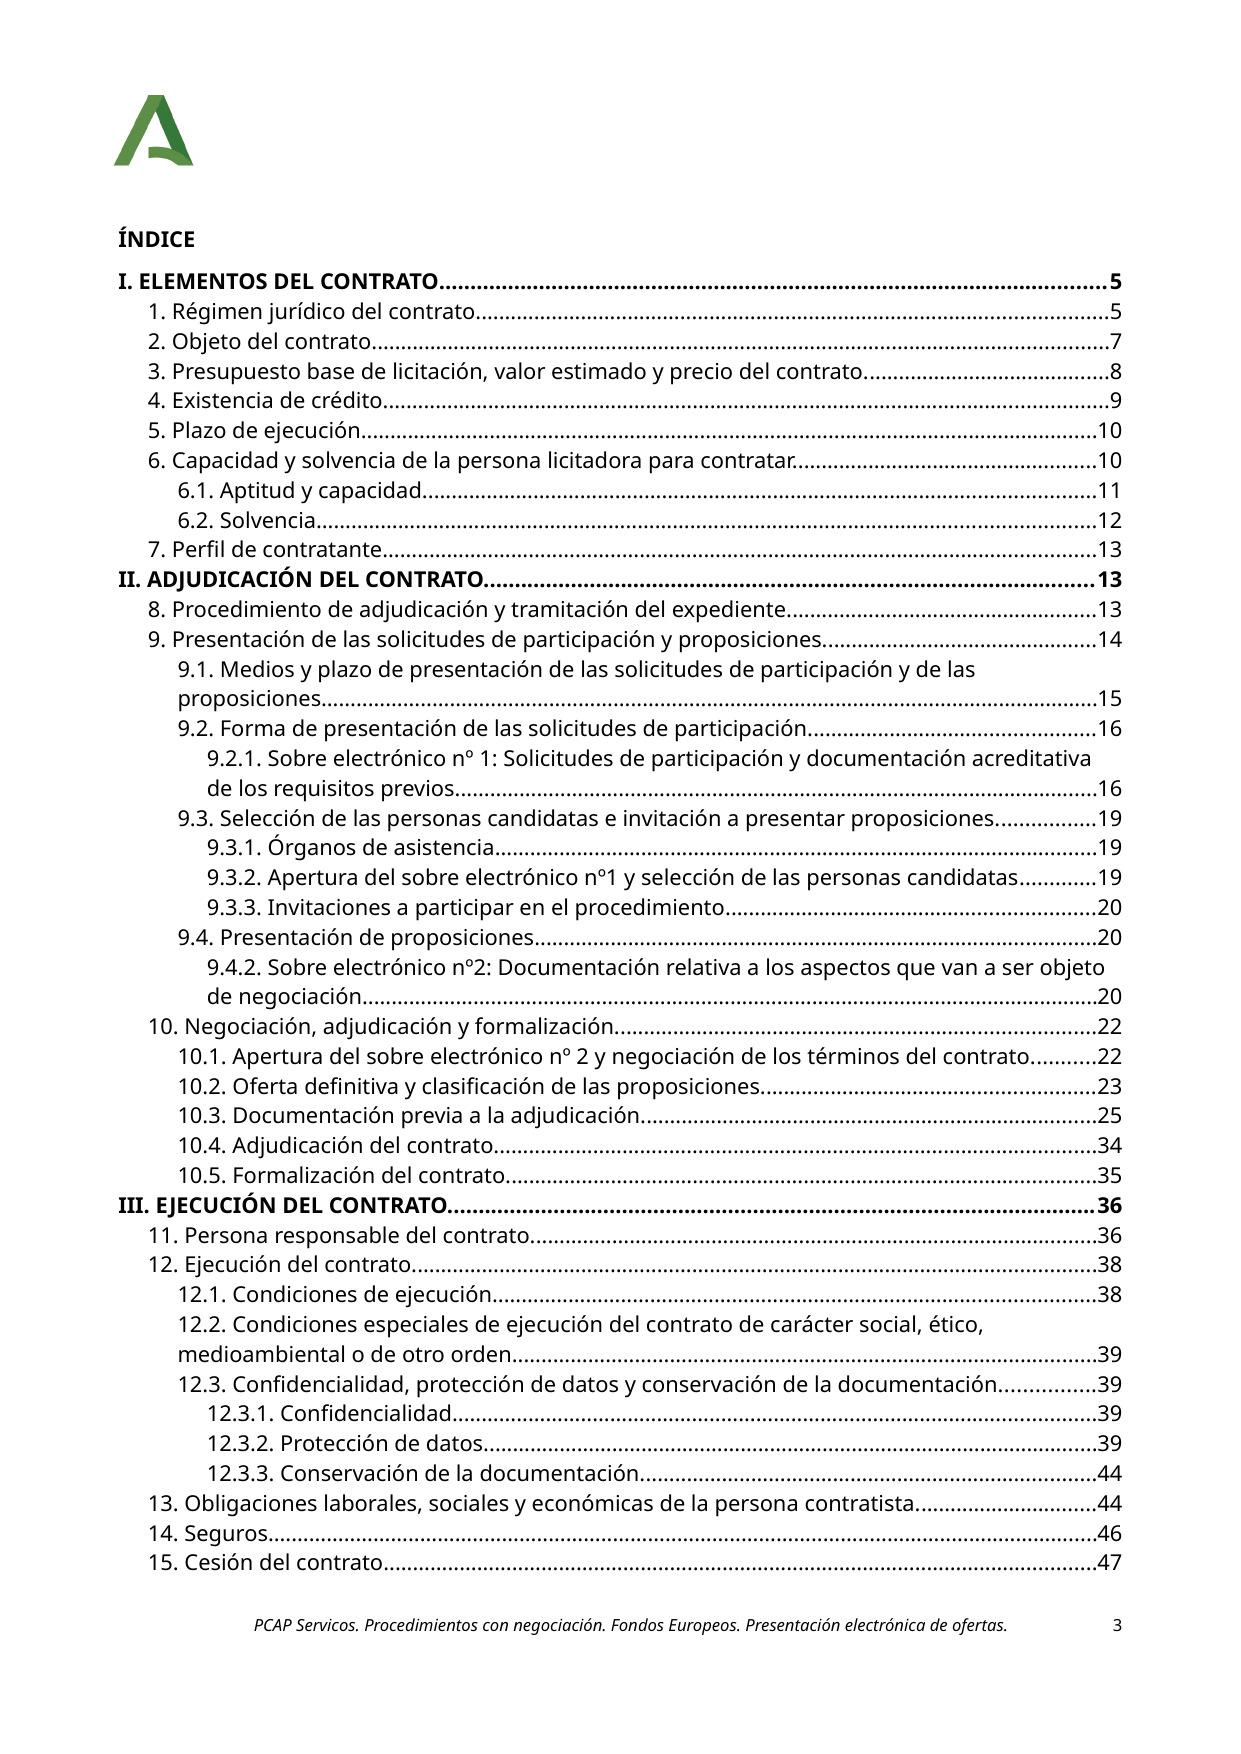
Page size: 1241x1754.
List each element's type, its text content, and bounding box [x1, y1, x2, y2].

text 12.3.3. Conservación de la documentación. 44 [207, 1458, 1122, 1488]
text 6. Capacidad y solvencia de la persona licitadora para contratar. 10 [148, 445, 1122, 475]
text 10.2. Oferta definitiva y clasificación de las proposiciones. 23 [177, 1071, 1122, 1101]
text 9.3.2. Apertura del sobre electrónico nº1 y selección de las personas candidatas 19 [207, 862, 1122, 892]
text 10.5. Formalización del contrato. 35 [177, 1160, 1122, 1190]
text I. ELEMENTOS DEL CONTRATO 5 [118, 266, 1122, 296]
text 10.4. Adjudicación del contrato. 34 [177, 1130, 1122, 1160]
text 8. Procedimiento de adjudicación y tramitación del expediente. 13 [148, 594, 1122, 624]
text II. ADJUDICACIÓN DEL CONTRATO. 13 [118, 564, 1122, 594]
text 6.1. Aptitud y capacidad. 11 [177, 475, 1122, 505]
text III. EJECUCIÓN DEL CONTRATO. 36 [118, 1190, 1122, 1220]
text 12.1. Condiciones de ejecución. 38 [177, 1279, 1122, 1309]
text 5. Plazo de ejecución. 10 [148, 415, 1122, 445]
text 12.3.1. Confidencialidad 39 [207, 1398, 1122, 1428]
text 9.4. Presentación de proposiciones. 20 [177, 922, 1122, 952]
text 9.3. Selección de las personas candidatas e invitación a presentar proposiciones. 19 [177, 803, 1122, 832]
text 1. Régimen jurídico del contrato. 5 [148, 296, 1122, 326]
text 12. Ejecución del contrato. 38 [148, 1249, 1122, 1279]
text 9.2.1. Sobre electrónico nº 1: Solicitudes de participación y documentación acreditativa de los requisitos previos. 16 [207, 743, 1122, 803]
text 9. Presentación de las solicitudes de participación y proposiciones. 14 [148, 624, 1122, 654]
text 10.3. Documentación previa a la adjudicación. 25 [177, 1101, 1122, 1130]
text 7. Perfil de contratante. 13 [148, 534, 1122, 564]
text 10.1. Apertura del sobre electrónico nº 2 y negociación de los términos del contrato. 22 [177, 1041, 1122, 1071]
text 9.3.1. Órganos de asistencia 19 [207, 832, 1122, 862]
text 2. Objeto del contrato. 7 [148, 326, 1122, 356]
text 9.2. Forma de presentación de las solicitudes de participación. 16 [177, 713, 1122, 743]
text 4. Existencia de crédito. 9 [148, 386, 1122, 415]
text 12.3.2. Protección de datos. 39 [207, 1428, 1122, 1458]
text 13. Obligaciones laborales, sociales y económicas de la persona contratista. 44 [148, 1488, 1122, 1518]
text 9.1. Medios y plazo de presentación de las solicitudes de participación y de las proposiciones. 15 [177, 654, 1122, 713]
text 6.2. Solvencia. 12 [177, 505, 1122, 534]
text 12.2. Condiciones especiales de ejecución del contrato de carácter social, ético, medioambiental o de otro orden. 39 [177, 1309, 1122, 1369]
text 3. Presupuesto base de licitación, valor estimado y precio del contrato. 8 [148, 356, 1122, 386]
text 15. Cesión del contrato. 47 [148, 1547, 1122, 1577]
subtitle ÍNDICE [118, 224, 1122, 254]
text 11. Persona responsable del contrato. 36 [148, 1220, 1122, 1249]
text 14. Seguros. 46 [148, 1518, 1122, 1547]
text 9.3.3. Invitaciones a participar en el procedimiento 20 [207, 892, 1122, 922]
text 10. Negociación, adjudicación y formalización. 22 [148, 1011, 1122, 1041]
text 12.3. Confidencialidad, protección de datos y conservación de la documentación. 39 [177, 1369, 1122, 1398]
picture [109, 91, 198, 170]
text 9.4.2. Sobre electrónico nº2: Documentación relativa a los aspectos que van a ser objeto de negociación. 20 [207, 952, 1122, 1011]
